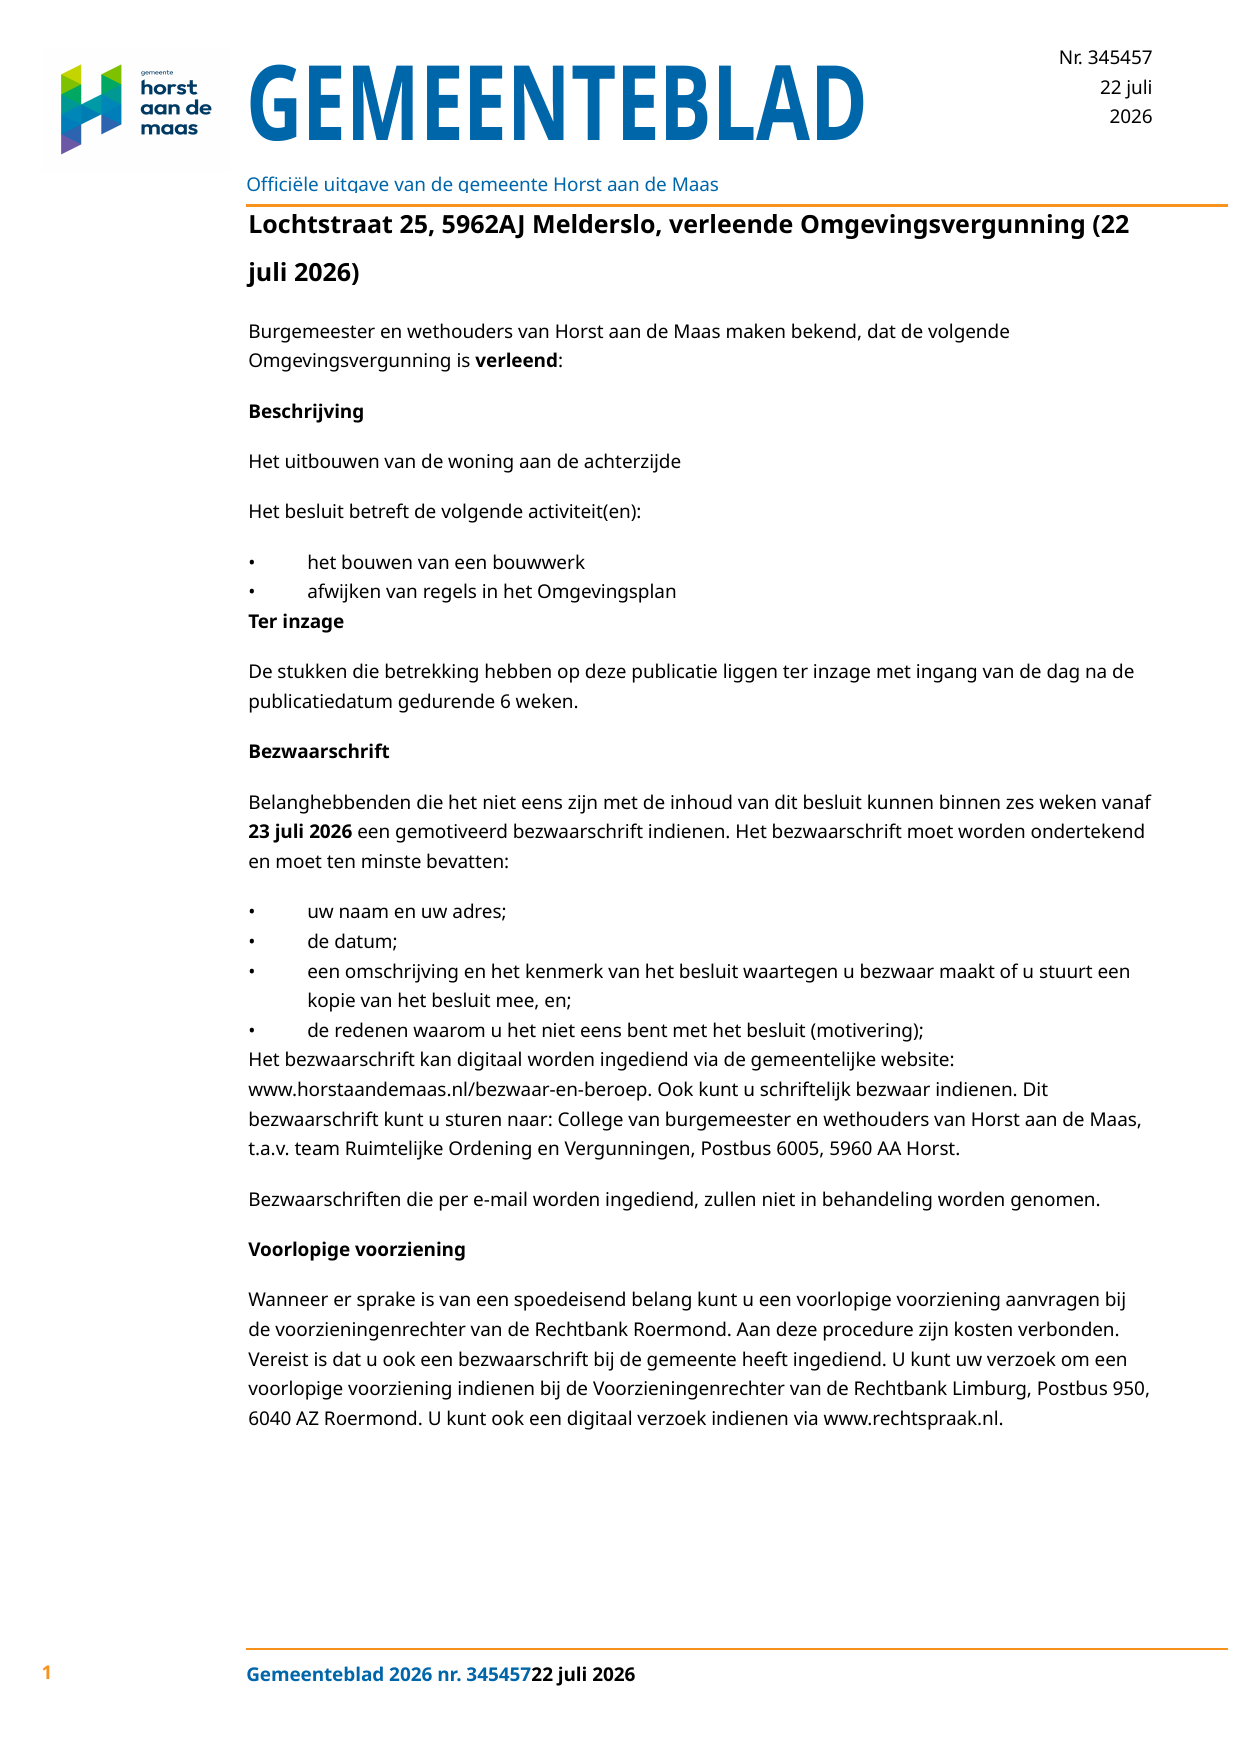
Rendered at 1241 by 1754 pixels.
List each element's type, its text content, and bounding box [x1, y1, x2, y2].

text Voorlopige voorziening [248, 1236, 1152, 1262]
text Bezwaarschriften die per e-mail worden ingediend, zullen niet in behandeling worden genomen. [248, 1186, 1152, 1212]
text Het bezwaarschrift kan digitaal worden ingediend via de gemeentelijke website: www.horstaandemaas.nl/bezwaar-en-beroep. Ook kunt u schriftelijk bezwaar indienen. Dit bezwaarschrift kunt u sturen naar: College van burgemeester en wethouders van Horst aan de Maas, t.a.v. team Ruimtelijke Ordening en Vergunningen, Postbus 6005, 5960 AA Horst. [248, 1047, 1152, 1161]
list de datum; [248, 928, 1152, 954]
list afwijken van regels in het Omgevingsplan [248, 579, 1152, 604]
text Bezwaarschrift [248, 739, 1152, 764]
picture [41, 47, 231, 172]
text Beschrijving [248, 398, 1152, 424]
text Lochtstraat 25, 5962AJ Melderslo, verleende Omgevingsvergunning (22 juli 2026) [248, 207, 1152, 288]
list een omschrijving en het kenmerk van het besluit waartegen u bezwaar maakt of u stuurt een kopie van het besluit mee, en; [248, 958, 1152, 1013]
text De stukken die betrekking hebben op deze publicatie liggen ter inzage met ingang van de dag na de publicatiedatum gedurende 6 weken. [248, 659, 1152, 714]
list de redenen waarom u het niet eens bent met het besluit (motivering); [248, 1017, 1152, 1043]
text Wanneer er sprake is van een spoedeisend belang kunt u een voorlopige voorziening aanvragen bij de voorzieningenrechter van de Rechtbank Roermond. Aan deze procedure zijn kosten verbonden. Vereist is dat u ook een bezwaarschrift bij de gemeente heeft ingediend. U kunt uw verzoek om een voorlopige voorziening indienen bij de Voorzieningenrechter van de Rechtbank Limburg, Postbus 950, 6040 AZ Roermond. U kunt ook een digitaal verzoek indienen via www.rechtspraak.nl. [248, 1287, 1152, 1431]
text Het besluit betreft de volgende activiteit(en): [248, 499, 1152, 524]
text Ter inzage [248, 608, 1152, 634]
text Belanghebbenden die het niet eens zijn met de inhoud van dit besluit kunnen binnen zes weken vanaf 23 juli 2026 een gemotiveerd bezwaarschrift indienen. Het bezwaarschrift moet worden ondertekend en moet ten minste bevatten: [248, 789, 1152, 874]
list het bouwen van een bouwwerk [248, 549, 1152, 575]
text Burgemeester en wethouders van Horst aan de Maas maken bekend, dat de volgende Omgevingsvergunning is verleend: [248, 318, 1152, 373]
list uw naam en uw adres; [248, 899, 1152, 924]
text Het uitbouwen van de woning aan de achterzijde [248, 448, 1152, 474]
